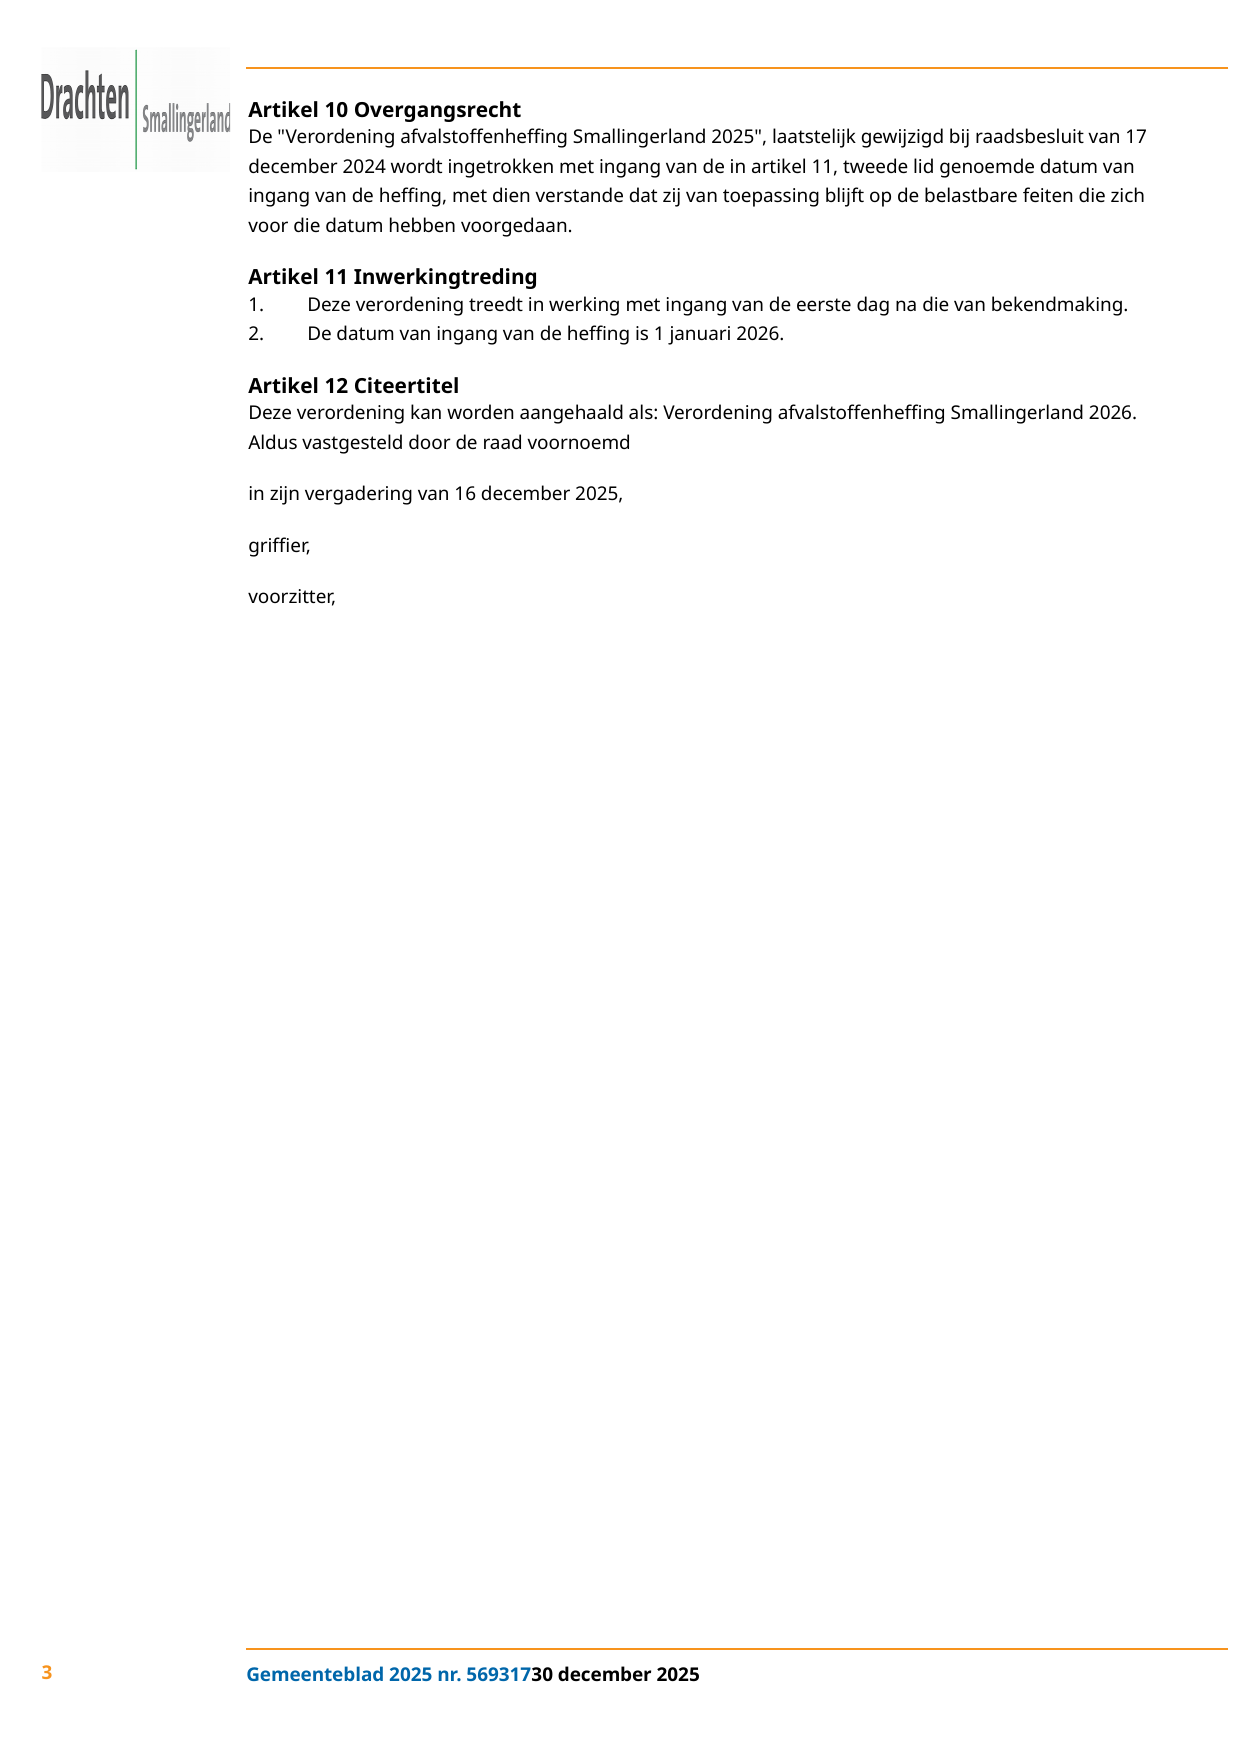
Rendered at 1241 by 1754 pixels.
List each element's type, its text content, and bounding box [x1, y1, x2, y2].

text in zijn vergadering van 16 december 2025, [248, 480, 1152, 506]
text De "Verordening afvalstoffenheffing Smallingerland 2025", laatstelijk gewijzigd bij raadsbesluit van 17 december 2024 wordt ingetrokken met ingang van de in artikel 11, tweede lid genoemde datum van ingang van de heffing, met dien verstande dat zij van toepassing blijft op de belastbare feiten die zich voor die datum hebben voorgedaan. [248, 123, 1152, 238]
text griffier, [248, 532, 1152, 557]
text voorzitter, [248, 583, 1152, 609]
text Artikel 12 Citeertitel [248, 371, 1152, 399]
text Artikel 11 Inwerkingtreding [248, 262, 1152, 291]
text Artikel 10 Overgangsrecht [248, 95, 1152, 123]
list De datum van ingang van de heffing is 1 januari 2026. [248, 320, 1152, 346]
text Aldus vastgesteld door de raad voornoemd [248, 429, 1152, 454]
text Deze verordening kan worden aangehaald als: Verordening afvalstoffenheffing Smallingerland 2026. [248, 399, 1152, 425]
picture [41, 47, 231, 172]
list Deze verordening treedt in werking met ingang van de eerste dag na die van bekendmaking. [248, 291, 1152, 317]
